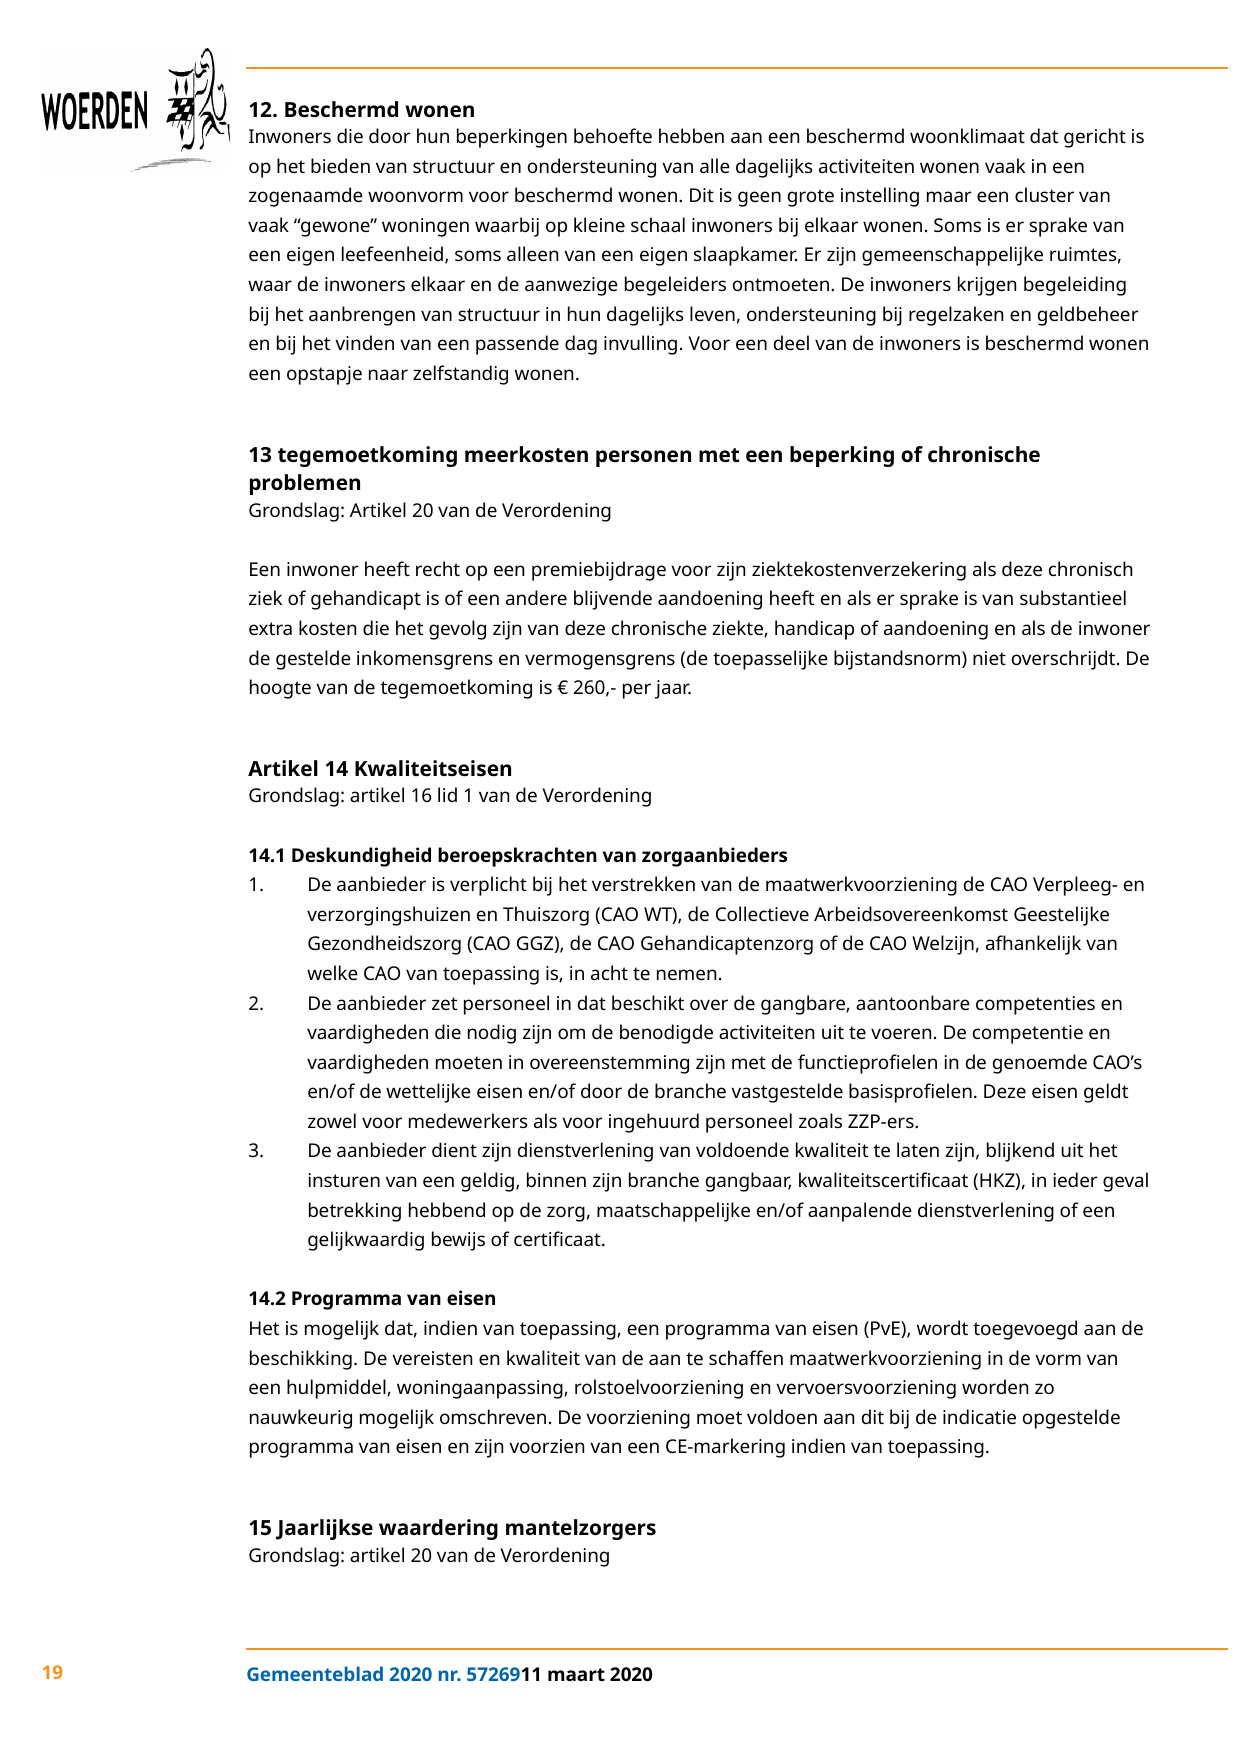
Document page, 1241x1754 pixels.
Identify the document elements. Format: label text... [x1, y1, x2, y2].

text 15 Jaarlijkse waardering mantelzorgers [248, 1513, 1152, 1542]
text 14.1 Deskundigheid beroepskrachten van zorgaanbieders [248, 842, 1152, 868]
text Een inwoner heeft recht op een premiebijdrage voor zijn ziektekostenverzekering als deze chronisch ziek of gehandicapt is of een andere blijvende aandoening heeft en als er sprake is van substantieel extra kosten die het gevolg zijn van deze chronische ziekte, handicap of aandoening en als de inwoner de gestelde inkomensgrens en vermogensgrens (de toepasselijke bijstandsnorm) niet overschrijdt. De hoogte van de tegemoetkoming is € 260,- per jaar. [248, 556, 1152, 700]
text Het is mogelijk dat, indien van toepassing, een programma van eisen (PvE), wordt toegevoegd aan de beschikking. De vereisten en kwaliteit van de aan te schaffen maatwerkvoorziening in de vorm van een hulpmiddel, woningaanpassing, rolstoelvoorziening en vervoersvoorziening worden zo nauwkeurig mogelijk omschreven. De voorziening moet voldoen aan dit bij de indicatie opgestelde programma van eisen en zijn voorzien van een CE-markering indien van toepassing. [248, 1315, 1152, 1459]
list De aanbieder dient zijn dienstverlening van voldoende kwaliteit te laten zijn, blijkend uit het insturen van een geldig, binnen zijn branche gangbaar, kwaliteitscertificaat (HKZ), in ieder geval betrekking hebbend op de zorg, maatschappelijke en/of aanpalende dienstverlening of een gelijkwaardig bewijs of certificaat. [248, 1138, 1152, 1252]
text 14.2 Programma van eisen [248, 1286, 1152, 1311]
text Grondslag: artikel 20 van de Verordening [248, 1542, 1152, 1568]
text Inwoners die door hun beperkingen behoefte hebben aan een beschermd woonklimaat dat gericht is op het bieden van structuur en ondersteuning van alle dagelijks activiteiten wonen vaak in een zogenaamde woonvorm voor beschermd wonen. Dit is geen grote instelling maar een cluster van vaak “gewone” woningen waarbij op kleine schaal inwoners bij elkaar wonen. Soms is er sprake van een eigen leefeenheid, soms alleen van een eigen slaapkamer. Er zijn gemeenschappelijke ruimtes, waar de inwoners elkaar en de aanwezige begeleiders ontmoeten. De inwoners krijgen begeleiding bij het aanbrengen van structuur in hun dagelijks leven, ondersteuning bij regelzaken en geldbeheer en bij het vinden van een passende dag invulling. Voor een deel van de inwoners is beschermd wonen een opstapje naar zelfstandig wonen. [248, 123, 1152, 386]
text Grondslag: artikel 16 lid 1 van de Verordening [248, 783, 1152, 808]
text Artikel 14 Kwaliteitseisen [248, 754, 1152, 783]
text 13 tegemoetkoming meerkosten personen met een beperking of chronische problemen [248, 440, 1152, 497]
picture [41, 47, 231, 172]
list De aanbieder is verplicht bij het verstrekken van de maatwerkvoorziening de CAO Verpleeg- en verzorgingshuizen en Thuiszorg (CAO WT), de Collectieve Arbeidsovereenkomst Geestelijke Gezondheidszorg (CAO GGZ), de CAO Gehandicaptenzorg of de CAO Welzijn, afhankelijk van welke CAO van toepassing is, in acht te nemen. [248, 871, 1152, 986]
text Grondslag: Artikel 20 van de Verordening [248, 497, 1152, 522]
text 12. Beschermd wonen [248, 95, 1152, 123]
list De aanbieder zet personeel in dat beschikt over de gangbare, aantoonbare competenties en vaardigheden die nodig zijn om de benodigde activiteiten uit te voeren. De competentie en vaardigheden moeten in overeenstemming zijn met de functieprofielen in de genoemde CAO’s en/of de wettelijke eisen en/of door de branche vastgestelde basisprofielen. Deze eisen geldt zowel voor medewerkers als voor ingehuurd personeel zoals ZZP-ers. [248, 990, 1152, 1134]
